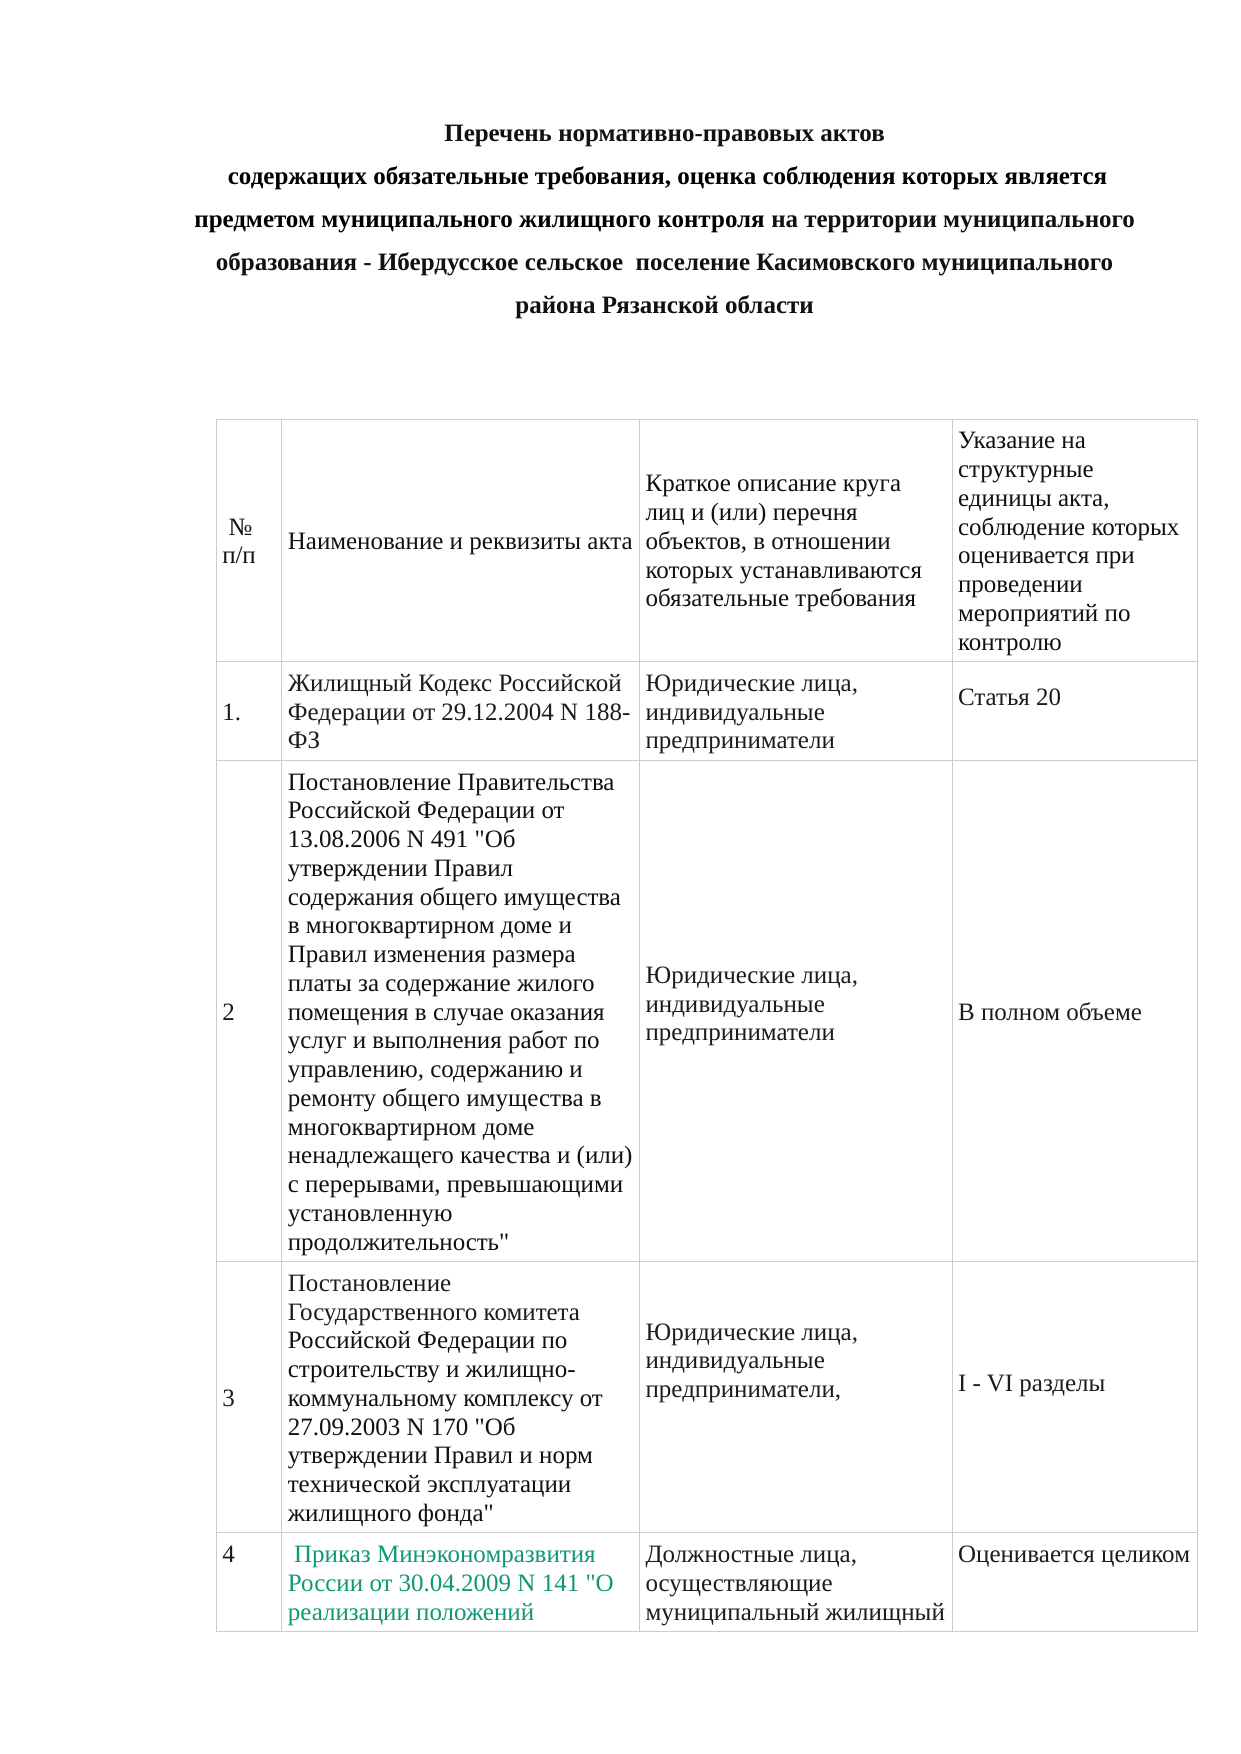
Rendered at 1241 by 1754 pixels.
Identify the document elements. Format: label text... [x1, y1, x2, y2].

text Перечень нормативно-правовых актов содержащих обязательные требования, оценка соблюдения которых является предметом муниципального жилищного контроля на территории муниципального образования - Ибердусское сельское поселение Касимовского муниципального района Рязанской области [177, 118, 1152, 319]
table_cell Жилищный Кодекс Российской Федерации от 29.12.2004 N 188-ФЗ [282, 662, 639, 760]
table_cell В полном объеме [953, 761, 1197, 1261]
table_cell Приказ Минэкономразвития России от 30.04.2009 N 141 "О реализации положений [282, 1533, 639, 1631]
table_cell Юридические лица, индивидуальные предприниматели [640, 662, 952, 760]
table_header Краткое описание круга лиц и (или) перечня объектов, в отношении которых устанавливаются обязательные требования [640, 420, 952, 661]
table_cell 3 [217, 1262, 281, 1532]
table_header № п/п [217, 420, 281, 661]
table_cell Постановление Государственного комитета Российской Федерации по строительству и жилищно-коммунальному комплексу от 27.09.2003 N 170 "Об утверждении Правил и норм технической эксплуатации жилищного фонда" [282, 1262, 639, 1532]
table_cell Должностные лица, осуществляющие муниципальный жилищный [640, 1533, 952, 1631]
table_cell 4 [217, 1533, 281, 1631]
table_cell Оценивается целиком [953, 1533, 1197, 1631]
table_cell Юридические лица, индивидуальные предприниматели, [640, 1262, 952, 1532]
table_header Наименование и реквизиты акта [282, 420, 639, 661]
table_header Указание на структурные единицы акта, соблюдение которых оценивается при проведении мероприятий по контролю [953, 420, 1197, 661]
table_cell 2 [217, 761, 281, 1261]
table_cell Статья 20 [953, 662, 1197, 760]
table_cell Юридические лица, индивидуальные предприниматели [640, 761, 952, 1261]
table_cell I - VI разделы [953, 1262, 1197, 1532]
table_cell 1. [217, 662, 281, 760]
table_cell Постановление Правительства Российской Федерации от 13.08.2006 N 491 "Об утверждении Правил содержания общего имущества в многоквартирном доме и Правил изменения размера платы за содержание жилого помещения в случае оказания услуг и выполнения работ по управлению, содержанию и ремонту общего имущества в многоквартирном доме ненадлежащего качества и (или) с перерывами, превышающими установленную продолжительность" [282, 761, 639, 1261]
